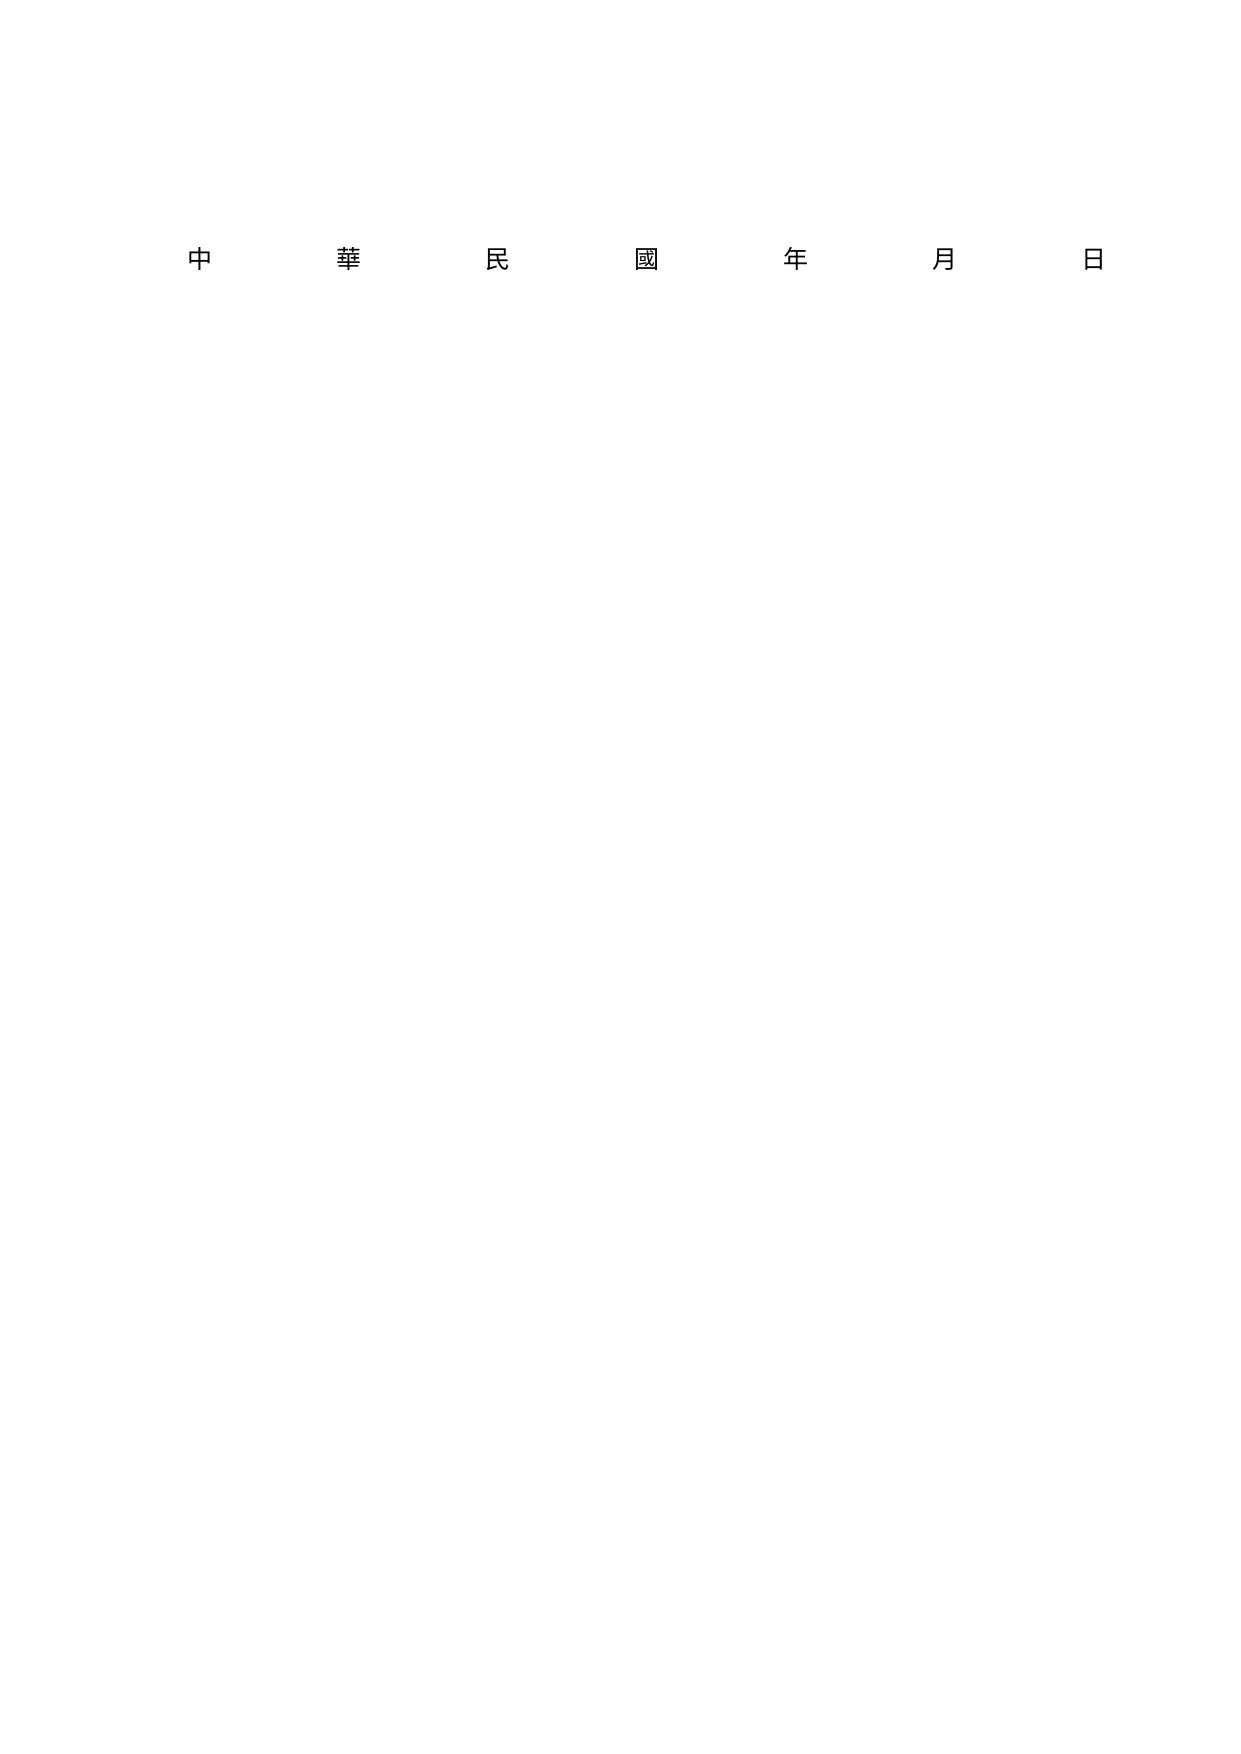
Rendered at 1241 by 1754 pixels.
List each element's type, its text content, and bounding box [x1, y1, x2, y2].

text 中華民國年月日 [187, 239, 1106, 277]
